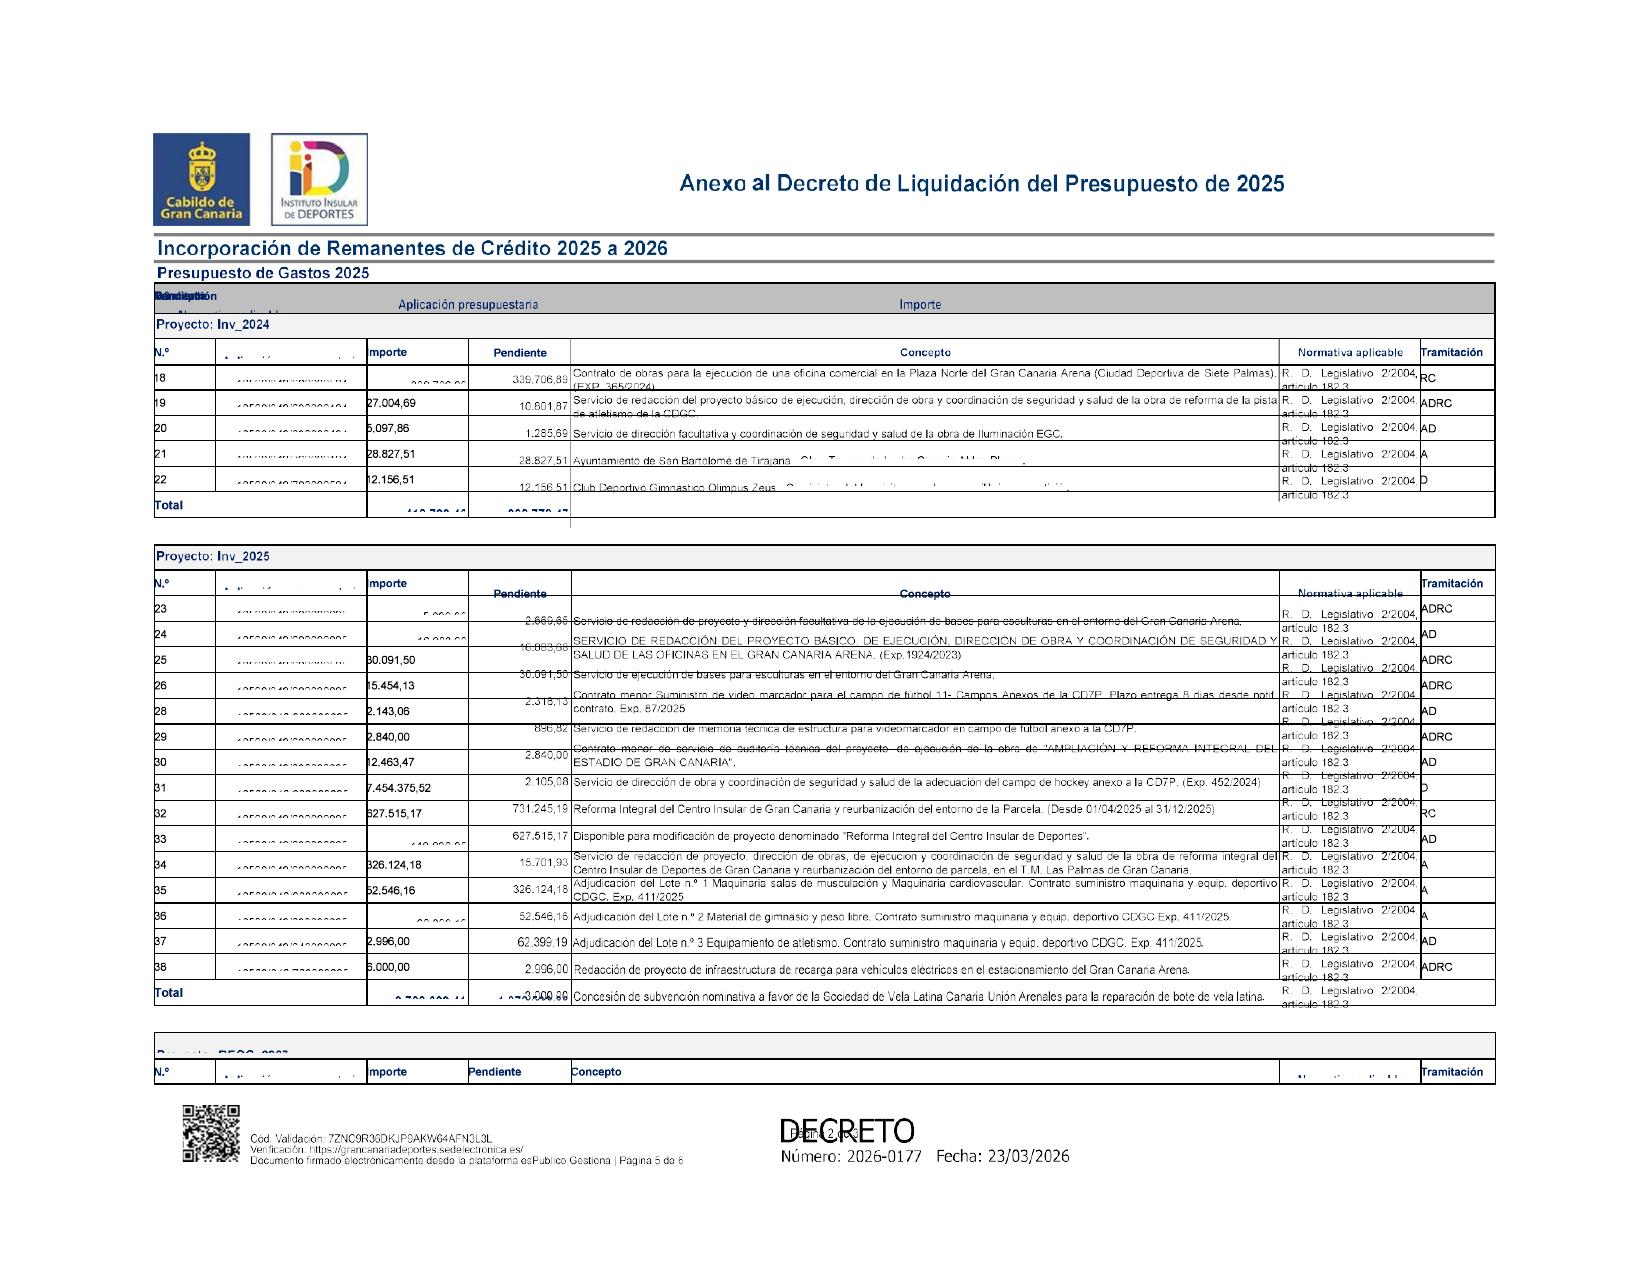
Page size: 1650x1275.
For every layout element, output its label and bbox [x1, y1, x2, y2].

table_cell [368, 826, 468, 851]
table_cell [571, 391, 1278, 414]
table_cell [1389, 665, 1395, 672]
table_cell [1422, 852, 1495, 877]
table_cell [368, 391, 468, 414]
table_cell [469, 366, 570, 389]
table_cell [572, 904, 1279, 928]
table_cell [368, 954, 468, 979]
table_cell [155, 339, 215, 364]
table_cell [1422, 954, 1495, 979]
table_cell [216, 852, 366, 877]
table_cell [216, 391, 366, 414]
table_cell [216, 904, 366, 928]
table_cell [549, 725, 556, 731]
table_cell [368, 929, 468, 953]
table_cell [852, 878, 869, 884]
table_cell [571, 416, 1278, 440]
table_cell [572, 775, 1279, 800]
table_cell [155, 801, 215, 825]
table_cell [1280, 416, 1420, 440]
table_header [155, 284, 1494, 313]
table_cell [572, 750, 1279, 774]
table_cell [469, 954, 571, 979]
table_cell [155, 852, 215, 877]
table_cell [368, 647, 468, 672]
table_cell [216, 878, 366, 902]
table_cell [216, 929, 366, 953]
table_cell [469, 571, 571, 595]
table_cell [1280, 647, 1420, 672]
table_cell [216, 571, 366, 595]
table_cell [1280, 366, 1420, 389]
table_cell [155, 750, 215, 774]
table_cell [368, 366, 468, 389]
table_cell [571, 339, 1278, 364]
table_cell [368, 725, 468, 748]
table_cell [571, 492, 1494, 517]
table_cell [155, 878, 215, 902]
table_cell [1421, 391, 1494, 414]
table_cell [155, 571, 215, 595]
table_cell [572, 725, 1279, 748]
table_cell [469, 339, 570, 364]
table_cell [155, 775, 215, 800]
table_cell [1422, 699, 1495, 723]
table_cell [572, 673, 1279, 697]
table_cell [1280, 699, 1420, 723]
table_cell [155, 826, 215, 851]
table_cell [155, 929, 215, 953]
table_cell [216, 339, 366, 364]
table_cell [1421, 339, 1494, 364]
table_cell [1280, 673, 1420, 697]
table_cell [1422, 801, 1495, 825]
table_cell [469, 467, 570, 491]
table_cell [469, 441, 570, 466]
table_cell [216, 826, 366, 851]
table_cell [155, 492, 366, 517]
table_cell [1280, 852, 1420, 877]
table_cell [216, 1060, 366, 1083]
table_cell [216, 622, 366, 646]
table_cell [572, 929, 1279, 953]
table_cell [368, 571, 468, 595]
table_cell [1280, 391, 1420, 414]
table_cell [469, 699, 571, 723]
table_cell [368, 622, 468, 646]
table_cell [1421, 441, 1494, 466]
table_cell [1280, 441, 1420, 466]
table_cell [216, 750, 366, 774]
table_cell [1280, 904, 1420, 928]
table_cell [155, 980, 366, 1004]
table_cell [572, 801, 1279, 825]
table_cell [1280, 878, 1420, 902]
table_cell [469, 904, 571, 928]
table_cell [155, 416, 215, 440]
table_cell [216, 673, 366, 697]
table_cell [1280, 826, 1420, 851]
table_cell [216, 699, 366, 723]
table_cell [1280, 1060, 1420, 1083]
table_cell [572, 571, 1279, 595]
table_cell [155, 647, 215, 672]
table_cell [368, 904, 468, 928]
table_cell [1280, 339, 1420, 364]
table_cell [469, 826, 571, 851]
table_cell [216, 647, 366, 672]
table_cell [469, 980, 571, 1004]
table_cell [1280, 622, 1420, 646]
table_cell [571, 441, 1278, 466]
table_cell [469, 929, 571, 953]
table_cell [469, 673, 571, 697]
table_cell [572, 647, 1279, 672]
table_cell [572, 852, 1279, 877]
table_cell [1280, 929, 1420, 953]
table_cell [368, 596, 468, 621]
table_cell [368, 467, 468, 491]
table_cell [368, 852, 468, 877]
table_cell [572, 980, 1495, 1004]
table_cell [1422, 725, 1495, 748]
table_cell [368, 339, 468, 364]
table_cell [1422, 878, 1495, 902]
table_cell [572, 622, 1279, 646]
table_cell [1421, 366, 1494, 389]
table_cell [572, 954, 1279, 979]
table_cell [469, 596, 571, 621]
table_cell [469, 852, 571, 877]
table_cell [155, 596, 215, 621]
table_cell [368, 492, 468, 517]
table_cell [155, 1060, 215, 1083]
table_cell [1421, 467, 1494, 491]
table_cell [216, 725, 366, 748]
table_cell [571, 467, 1278, 491]
table_cell [469, 622, 571, 646]
table_cell [469, 801, 571, 825]
table_cell [1280, 775, 1420, 800]
table_cell [216, 366, 366, 389]
table_cell [1422, 647, 1495, 672]
table_cell [1422, 929, 1495, 953]
table_cell [216, 416, 366, 440]
table_cell [1422, 775, 1495, 800]
table_cell [1422, 904, 1495, 928]
table_cell [368, 699, 468, 723]
table_cell [368, 673, 468, 697]
table_cell [216, 596, 366, 621]
table_cell [1280, 954, 1420, 979]
table_header [155, 1033, 1495, 1058]
table_cell [155, 622, 215, 646]
table_cell [368, 416, 468, 440]
table_cell [1422, 673, 1495, 697]
table_cell [216, 954, 366, 979]
table_cell [469, 647, 571, 672]
table_cell [155, 725, 215, 748]
table_cell [155, 467, 215, 491]
table_cell [155, 366, 215, 389]
table_cell [155, 391, 215, 414]
table_cell [368, 801, 468, 825]
table_cell [368, 980, 468, 1004]
table_cell [216, 467, 366, 491]
table_cell [155, 441, 215, 466]
table_cell [469, 878, 571, 902]
table_cell [1280, 467, 1420, 491]
table_cell [1422, 571, 1495, 595]
table_cell [155, 699, 215, 723]
table_cell [469, 750, 571, 774]
table_cell [1280, 571, 1420, 595]
table_cell [572, 878, 1279, 902]
table_cell [469, 1060, 571, 1083]
table_cell [216, 441, 366, 466]
table_cell [155, 904, 215, 928]
table_cell [1422, 622, 1495, 646]
table_cell [155, 673, 215, 697]
table_cell [216, 801, 366, 825]
table_cell [572, 1060, 1279, 1083]
table_cell [1421, 416, 1494, 440]
table_cell [1422, 750, 1495, 774]
table_cell [1280, 801, 1420, 825]
table_cell [1280, 750, 1420, 774]
table_cell [469, 416, 570, 440]
table_cell [368, 750, 468, 774]
table_cell [571, 366, 1278, 389]
table_cell [368, 1060, 468, 1083]
table_cell [1280, 596, 1420, 621]
table_cell [469, 391, 570, 414]
table_cell [1422, 826, 1495, 851]
table_cell [368, 878, 468, 902]
table_cell [572, 596, 1279, 621]
table_cell [469, 492, 570, 517]
table_cell [1422, 596, 1495, 621]
table_cell [572, 699, 1279, 723]
table_cell [155, 314, 1494, 338]
table_cell [1280, 725, 1420, 748]
table_cell [216, 775, 366, 800]
table_cell [368, 775, 468, 800]
table_cell [1422, 1060, 1495, 1083]
table_cell [368, 441, 468, 466]
table_cell [155, 954, 215, 979]
table_cell [469, 775, 571, 800]
table_header [155, 546, 1495, 569]
table_cell [469, 725, 571, 748]
table_cell [572, 826, 1279, 851]
